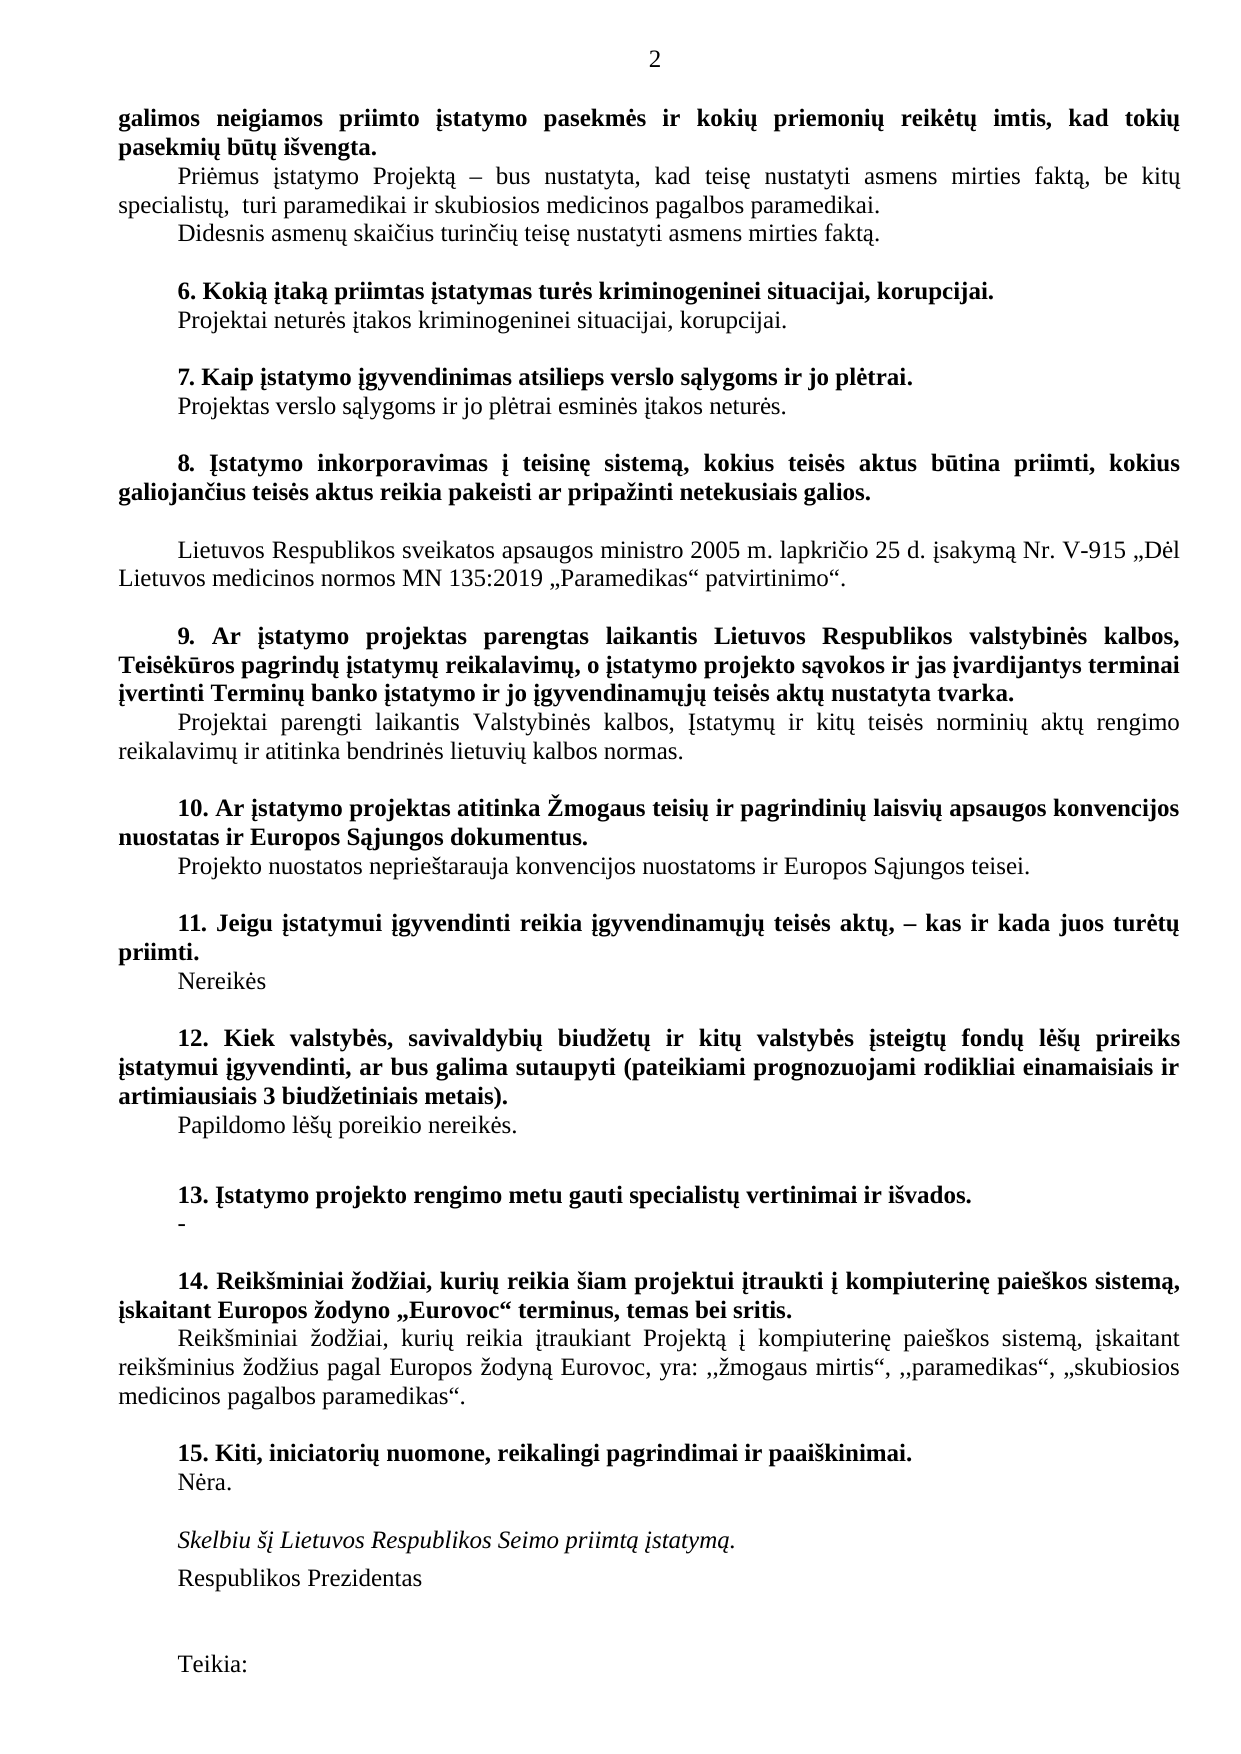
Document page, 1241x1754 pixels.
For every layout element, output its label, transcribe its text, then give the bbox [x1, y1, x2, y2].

text Reikšminiai žodžiai, kurių reikia įtraukiant Projektą į kompiuterinę paieškos sistemą, įskaitant reikšminius žodžius pagal Europos žodyną Eurovoc, yra: ,,žmogaus mirtis“, ,,paramedikas“, „skubiosios medicinos pagalbos paramedikas“. [118, 1323, 1181, 1410]
text Priėmus įstatymo Projektą – bus nustatyta, kad teisę nustatyti asmens mirties faktą, be kitų specialistų, turi paramedikai ir skubiosios medicinos pagalbos paramedikai. [118, 161, 1181, 218]
text Respublikos Prezidentas [118, 1563, 1181, 1592]
text 7. Kaip įstatymo įgyvendinimas atsilieps verslo sąlygoms ir jo plėtrai. [118, 362, 1181, 391]
text Projektas verslo sąlygoms ir jo plėtrai esminės įtakos neturės. [118, 391, 1181, 420]
text 11. Jeigu įstatymui įgyvendinti reikia įgyvendinamųjų teisės aktų, – kas ir kada juos turėtų priimti. [118, 908, 1181, 966]
text Papildomo lėšų poreikio nereikės. [118, 1110, 1181, 1138]
text Projektai neturės įtakos kriminogeninei situacijai, korupcijai. [118, 305, 1181, 333]
text Didesnis asmenų skaičius turinčių teisę nustatyti asmens mirties faktą. [118, 218, 1181, 247]
text Lietuvos Respublikos sveikatos apsaugos ministro 2005 m. lapkričio 25 d. įsakymą Nr. V-915 „Dėl Lietuvos medicinos normos MN 135:2019 „Paramedikas“ patvirtinimo“. [118, 535, 1181, 592]
text Teikia: [118, 1649, 1181, 1678]
text 12. Kiek valstybės, savivaldybių biudžetų ir kitų valstybės įsteigtų fondų lėšų prireiks įstatymui įgyvendinti, ar bus galima sutaupyti (pateikiami prognozuojami rodikliai einamaisiais ir artimiausiais 3 biudžetiniais metais). [118, 1023, 1181, 1110]
text 15. Kiti, iniciatorių nuomone, reikalingi pagrindimai ir paaiškinimai. [118, 1438, 1181, 1467]
text Projektai parengti laikantis Valstybinės kalbos, Įstatymų ir kitų teisės norminių aktų rengimo reikalavimų ir atitinka bendrinės lietuvių kalbos normas. [118, 707, 1181, 765]
text 14. Reikšminiai žodžiai, kurių reikia šiam projektui įtraukti į kompiuterinę paieškos sistemą, įskaitant Europos žodyno „Eurovoc“ terminus, temas bei sritis. [118, 1266, 1181, 1323]
text 6. Kokią įtaką priimtas įstatymas turės kriminogeninei situacijai, korupcijai. [118, 276, 1181, 305]
text 13. Įstatymo projekto rengimo metu gauti specialistų vertinimai ir išvados. [118, 1180, 1181, 1208]
text - [118, 1208, 1181, 1237]
text 8. Įstatymo inkorporavimas į teisinę sistemą, kokius teisės aktus būtina priimti, kokius galiojančius teisės aktus reikia pakeisti ar pripažinti netekusiais galios. [118, 448, 1181, 506]
text Projekto nuostatos neprieštarauja konvencijos nuostatoms ir Europos Sąjungos teisei. [118, 851, 1181, 880]
text 10. Ar įstatymo projektas atitinka Žmogaus teisių ir pagrindinių laisvių apsaugos konvencijos nuostatas ir Europos Sąjungos dokumentus. [118, 793, 1181, 851]
text 9. Ar įstatymo projektas parengtas laikantis Lietuvos Respublikos valstybinės kalbos, Teisėkūros pagrindų įstatymų reikalavimų, o įstatymo projekto sąvokos ir jas įvardijantys terminai įvertinti Terminų banko įstatymo ir jo įgyvendinamųjų teisės aktų nustatyta tvarka. [118, 621, 1181, 707]
text galimos neigiamos priimto įstatymo pasekmės ir kokių priemonių reikėtų imtis, kad tokių pasekmių būtų išvengta. [118, 103, 1181, 161]
text Nėra. [118, 1467, 1181, 1496]
text Nereikės [118, 966, 1181, 995]
text Skelbiu šį Lietuvos Respublikos Seimo priimtą įstatymą. [118, 1525, 1181, 1553]
